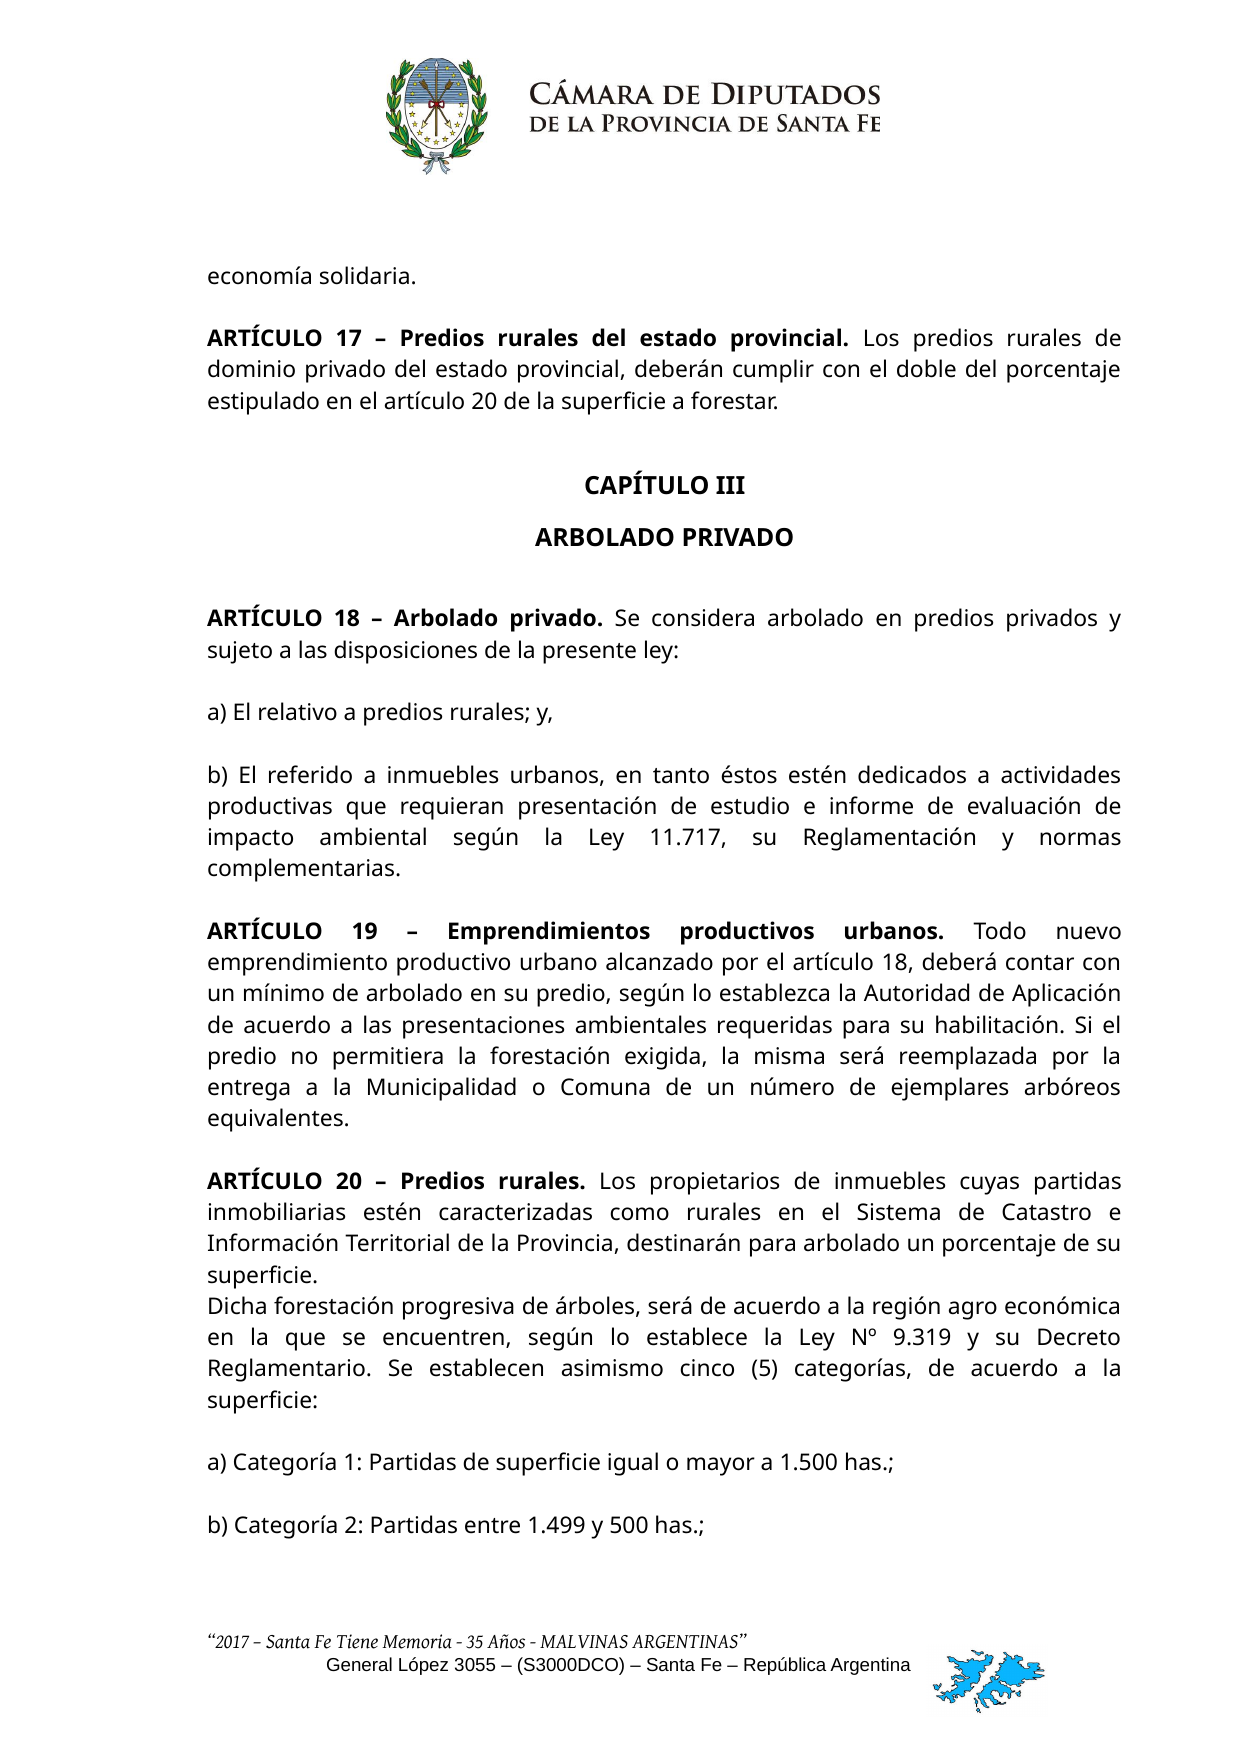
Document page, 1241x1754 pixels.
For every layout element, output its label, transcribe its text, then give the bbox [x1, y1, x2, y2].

text ARTÍCULO 17 – Predios rurales del estado provincial. Los predios rurales de dominio privado del estado provincial, deberán cumplir con el doble del porcentaje estipulado en el artículo 20 de la superficie a forestar. [207, 322, 1122, 416]
text Dicha forestación progresiva de árboles, será de acuerdo a la región agro económica en la que se encuentren, según lo establece la Ley Nº 9.319 y su Decreto Reglamentario. Se establecen asimismo cinco (5) categorías, de acuerdo a la superficie: [207, 1290, 1122, 1415]
text ARTÍCULO 20 – Predios rurales. Los propietarios de inmuebles cuyas partidas inmobiliarias estén caracterizadas como rurales en el Sistema de Catastro e Información Territorial de la Provincia, destinarán para arbolado un porcentaje de su superficie. [207, 1165, 1122, 1290]
picture [926, 1644, 1048, 1717]
text a) El relativo a predios rurales; y, [207, 696, 1122, 727]
text b) El referido a inmuebles urbanos, en tanto éstos estén dedicados a actividades productivas que requieran presentación de estudio e informe de evaluación de impacto ambiental según la Ley 11.717, su Reglamentación y normas complementarias. [207, 759, 1122, 884]
text economía solidaria. [207, 259, 1122, 291]
text b) Categoría 2: Partidas entre 1.499 y 500 has.; [207, 1509, 1122, 1540]
text a) Categoría 1: Partidas de superficie igual o mayor a 1.500 has.; [207, 1446, 1122, 1477]
text ARTÍCULO 19 – Emprendimientos productivos urbanos. Todo nuevo emprendimiento productivo urbano alcanzado por el artículo 18, deberá contar con un mínimo de arbolado en su predio, según lo establezca la Autoridad de Aplicación de acuerdo a las presentaciones ambientales requeridas para su habilitación. Si el predio no permitiera la forestación exigida, la misma será reemplazada por la entrega a la Municipalidad o Comuna de un número de ejemplares arbóreos equivalentes. [207, 915, 1122, 1134]
picture [386, 58, 880, 179]
text ARTÍCULO 18 – Arbolado privado. Se considera arbolado en predios privados y sujeto a las disposiciones de la presente ley: [207, 602, 1122, 665]
text arbolado privado [207, 519, 1122, 553]
text CAPÍTULO III [207, 468, 1122, 502]
